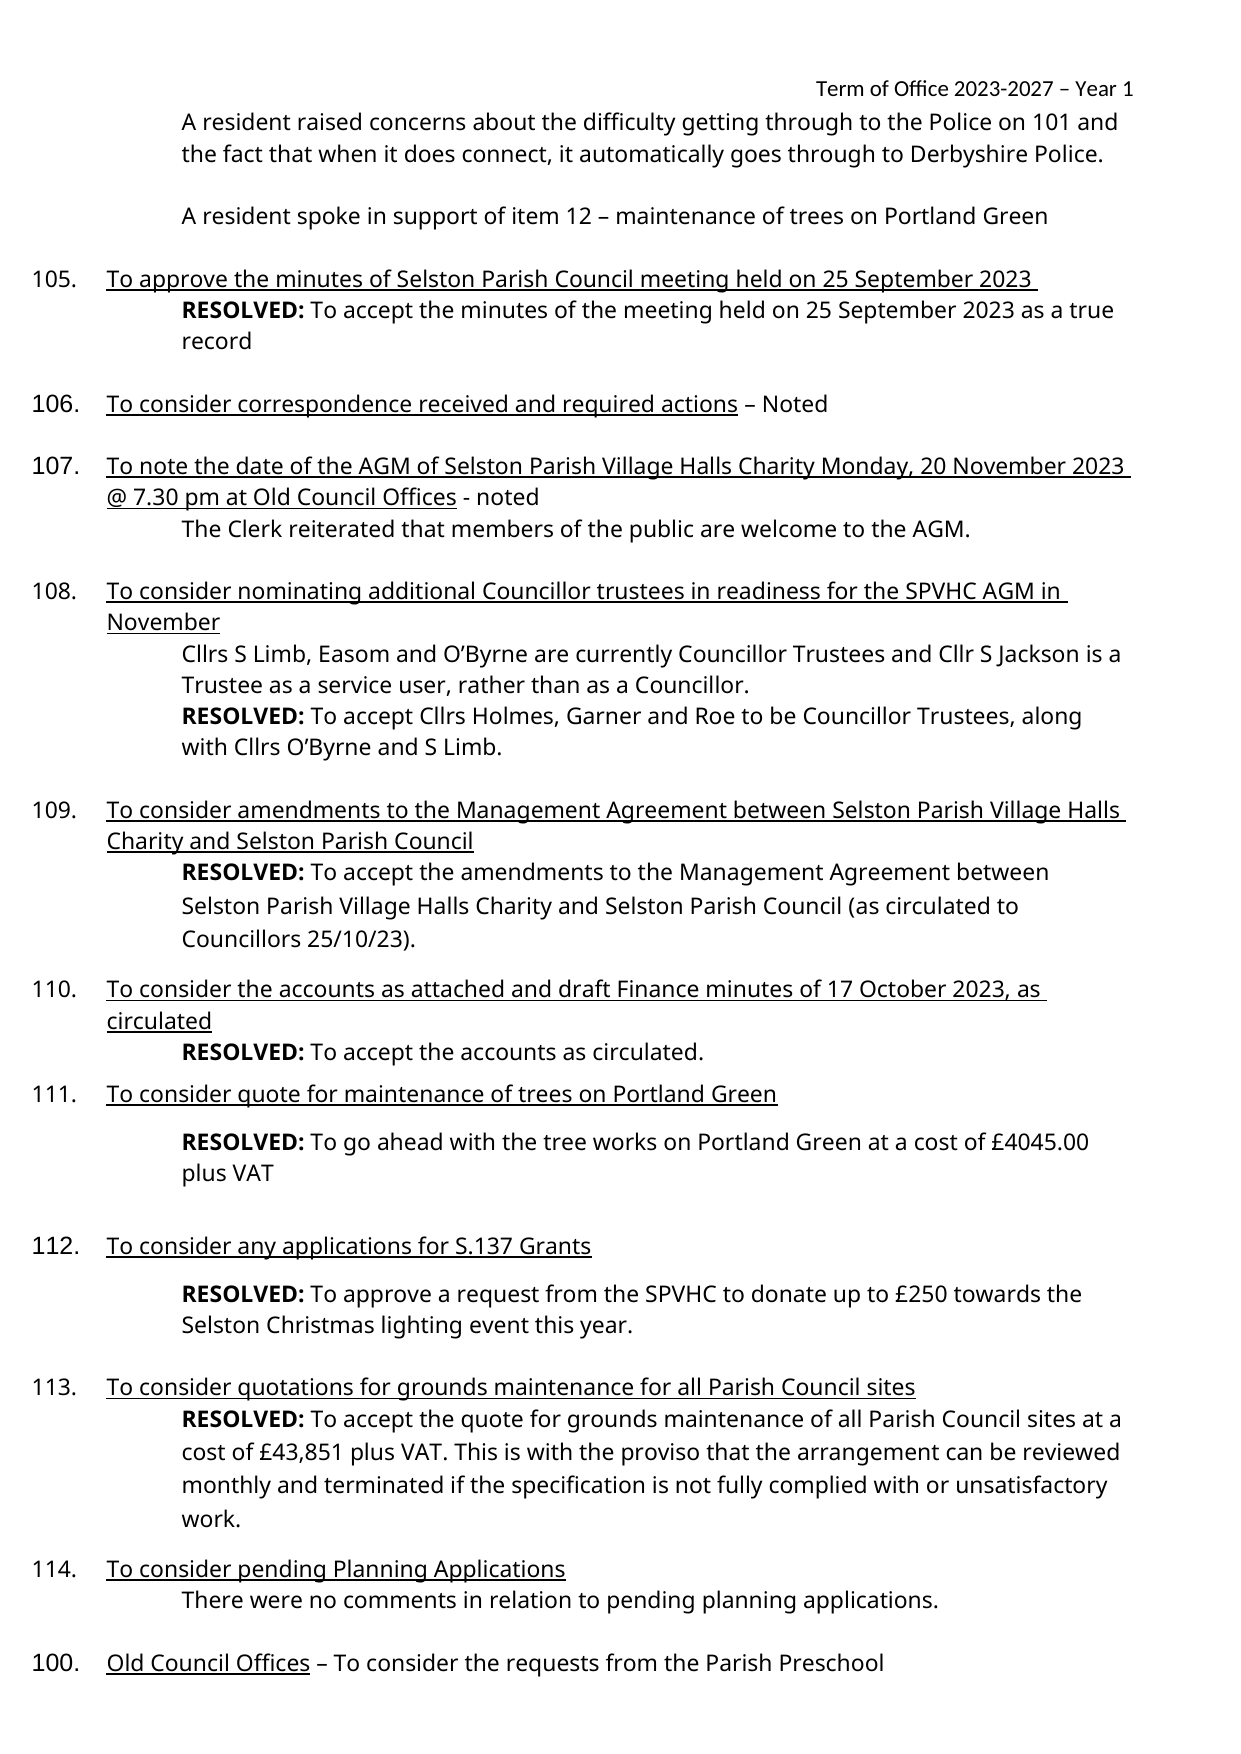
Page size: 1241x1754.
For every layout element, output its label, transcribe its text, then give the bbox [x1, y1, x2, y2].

list There were no comments in relation to pending planning applications. [181, 1584, 1134, 1615]
list To approve the minutes of Selston Parish Council meeting held on 25 September 2023 [31, 263, 1134, 294]
list To consider quote for maintenance of trees on Portland Green [31, 1077, 1134, 1109]
list RESOLVED: To accept Cllrs Holmes, Garner and Roe to be Councillor Trustees, along with Cllrs O’Byrne and S Limb. [181, 700, 1134, 763]
text RESOLVED: To accept the accounts as circulated. [106, 1036, 1134, 1067]
text RESOLVED: To accept the minutes of the meeting held on 25 September 2023 as a true record [181, 294, 1134, 356]
list To consider pending Planning Applications [31, 1553, 1134, 1584]
list To consider amendments to the Management Agreement between Selston Parish Village Halls Charity and Selston Parish Council [31, 794, 1134, 856]
list A resident raised concerns about the difficulty getting through to the Police on 101 and the fact that when it does connect, it automatically goes through to Derbyshire Police. [181, 106, 1134, 169]
list The Clerk reiterated that members of the public are welcome to the AGM. [181, 513, 1134, 544]
list Cllrs S Limb, Easom and O’Byrne are currently Councillor Trustees and Cllr S Jackson is a Trustee as a service user, rather than as a Councillor. [181, 638, 1134, 700]
list RESOLVED: To approve a request from the SPVHC to donate up to £250 towards the Selston Christmas lighting event this year. [181, 1277, 1134, 1340]
list A resident spoke in support of item 12 – maintenance of trees on Portland Green [181, 200, 1134, 231]
text RESOLVED: To accept the amendments to the Management Agreement between Selston Parish Village Halls Charity and Selston Parish Council (as circulated to Councillors 25/10/23). [181, 856, 1134, 954]
list To consider correspondence received and required actions – Noted [31, 388, 1134, 419]
list To consider any applications for S.137 Grants [31, 1229, 1134, 1261]
list RESOLVED: To go ahead with the tree works on Portland Green at a cost of £4045.00 plus VAT [181, 1125, 1134, 1188]
list To note the date of the AGM of Selston Parish Village Halls Charity Monday, 20 November 2023 @ 7.30 pm at Old Council Offices - noted [31, 450, 1134, 513]
list Old Council Offices – To consider the requests from the Parish Preschool [31, 1647, 1134, 1678]
list To consider nominating additional Councillor trustees in readiness for the SPVHC AGM in November [31, 575, 1134, 638]
list To consider quotations for grounds maintenance for all Parish Council sites [31, 1371, 1134, 1402]
list To consider the accounts as attached and draft Finance minutes of 17 October 2023, as circulated [31, 973, 1134, 1036]
text RESOLVED: To accept the quote for grounds maintenance of all Parish Council sites at a cost of £43,851 plus VAT. This is with the proviso that the arrangement can be reviewed monthly and terminated if the specification is not fully complied with or unsatisfactory work. [181, 1402, 1134, 1534]
